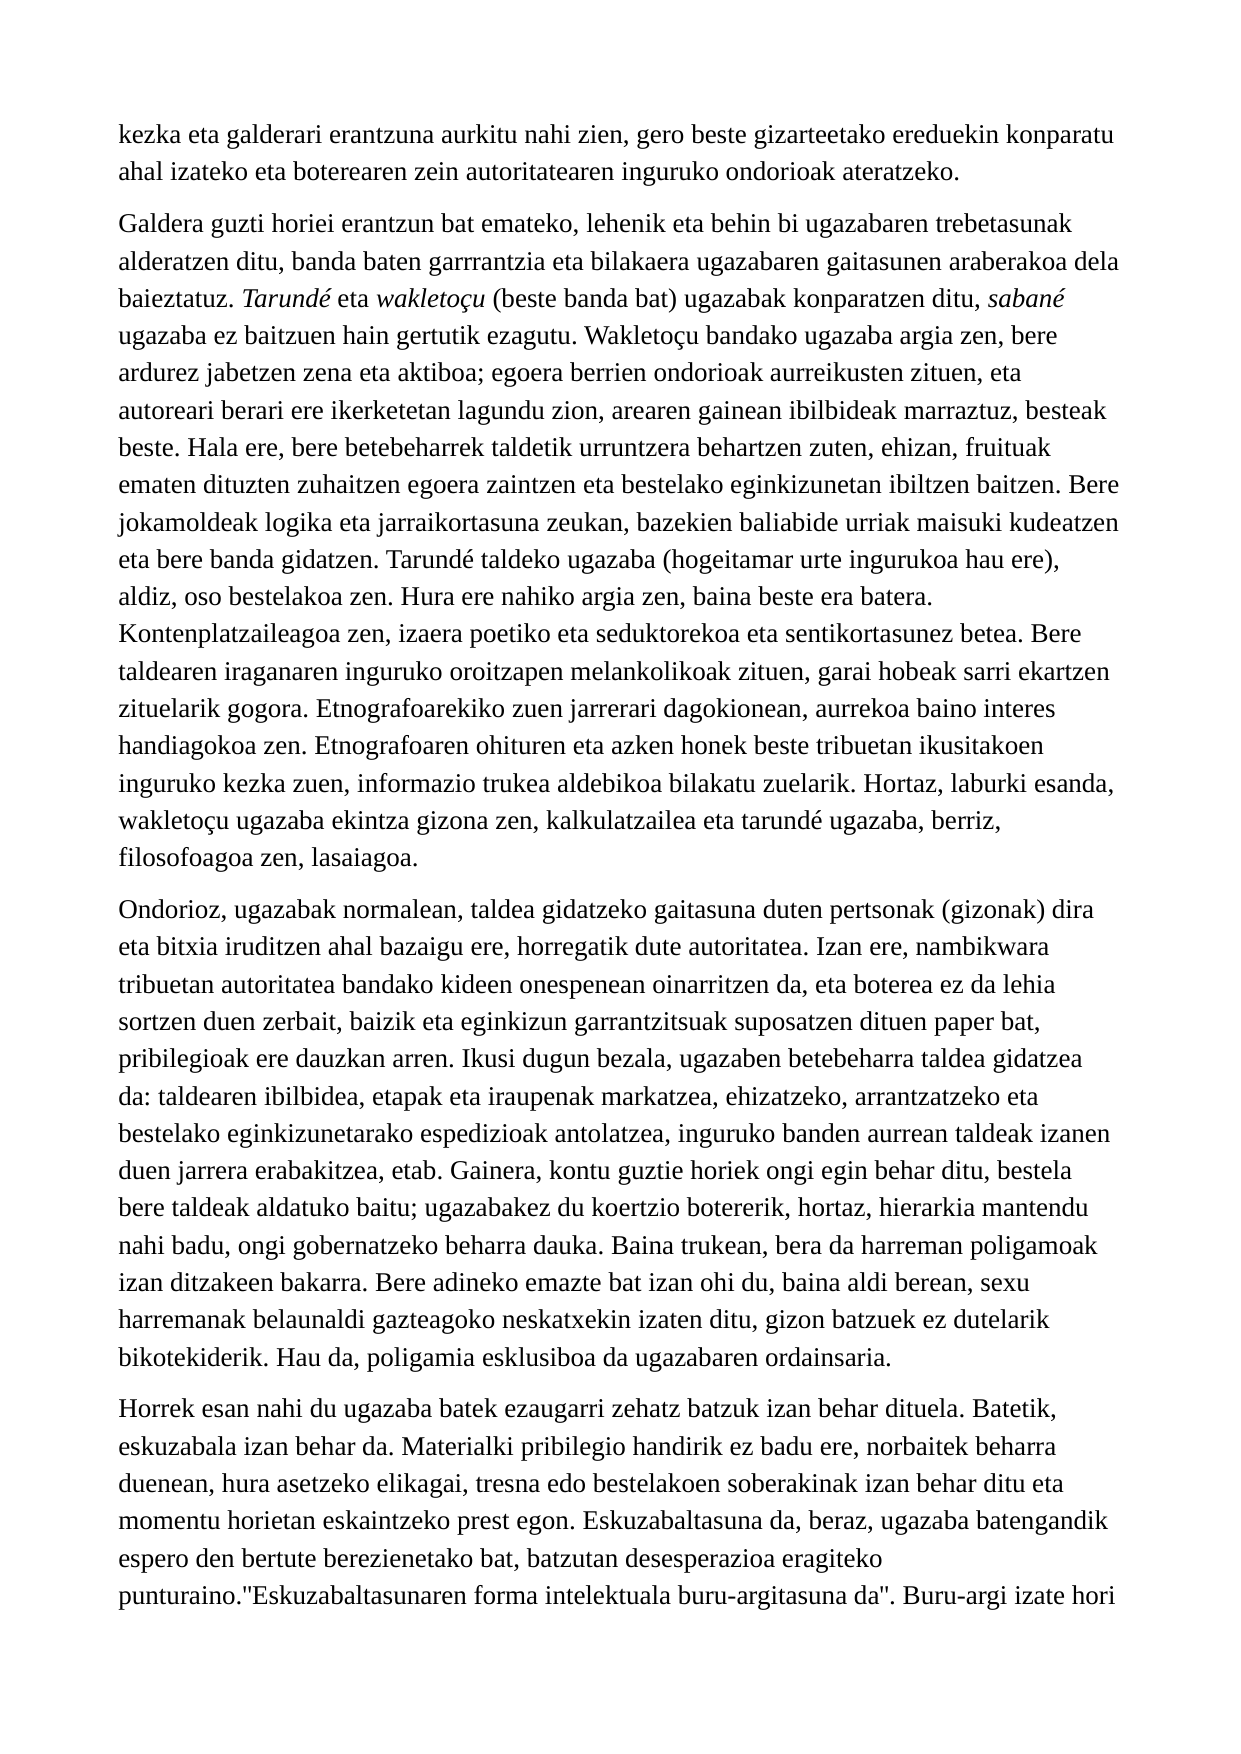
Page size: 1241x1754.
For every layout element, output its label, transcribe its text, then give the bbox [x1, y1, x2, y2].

text kezka eta galderari erantzuna aurkitu nahi zien, gero beste gizarteetako ereduekin konparatu ahal izateko eta boterearen zein autoritatearen inguruko ondorioak ateratzeko. [118, 118, 1122, 187]
text Ondorioz, ugazabak normalean, taldea gidatzeko gaitasuna duten pertsonak (gizonak) dira eta bitxia iruditzen ahal bazaigu ere, horregatik dute autoritatea. Izan ere, nambikwara tribuetan autoritatea bandako kideen onespenean oinarritzen da, eta boterea ez da lehia sortzen duen zerbait, baizik eta eginkizun garrantzitsuak suposatzen dituen paper bat, pribilegioak ere dauzkan arren. Ikusi dugun bezala, ugazaben betebeharra taldea gidatzea da: taldearen ibilbidea, etapak eta iraupenak markatzea, ehizatzeko, arrantzatzeko eta bestelako eginkizunetarako espedizioak antolatzea, inguruko banden aurrean taldeak izanen duen jarrera erabakitzea, etab. Gainera, kontu guztie horiek ongi egin behar ditu, bestela bere taldeak aldatuko baitu; ugazabakez du koertzio botererik, hortaz, hierarkia mantendu nahi badu, ongi gobernatzeko beharra dauka. Baina trukean, bera da harreman poligamoak izan ditzakeen bakarra. Bere adineko emazte bat izan ohi du, baina aldi berean, sexu harremanak belaunaldi gazteagoko neskatxekin izaten ditu, gizon batzuek ez dutelarik bikotekiderik. Hau da, poligamia esklusiboa da ugazabaren ordainsaria. [118, 893, 1122, 1372]
text Horrek esan nahi du ugazaba batek ezaugarri zehatz batzuk izan behar dituela. Batetik, eskuzabala izan behar da. Materialki pribilegio handirik ez badu ere, norbaitek beharra duenean, hura asetzeko elikagai, tresna edo bestelakoen soberakinak izan behar ditu eta momentu horietan eskaintzeko prest egon. Eskuzabaltasuna da, beraz, ugazaba batengandik espero den bertute berezienetako bat, batzutan desesperazioa eragiteko punturaino.''Eskuzabaltasunaren forma intelektuala buru-argitasuna da''. Buru-argi izate hori [118, 1392, 1122, 1610]
text Galdera guzti horiei erantzun bat emateko, lehenik eta behin bi ugazabaren trebetasunak alderatzen ditu, banda baten garrrantzia eta bilakaera ugazabaren gaitasunen araberakoa dela baieztatuz. Tarundé eta wakletoçu (beste banda bat) ugazabak konparatzen ditu, sabané ugazaba ez baitzuen hain gertutik ezagutu. Wakletoçu bandako ugazaba argia zen, bere ardurez jabetzen zena eta aktiboa; egoera berrien ondorioak aurreikusten zituen, eta autoreari berari ere ikerketetan lagundu zion, arearen gainean ibilbideak marraztuz, besteak beste. Hala ere, bere betebeharrek taldetik urruntzera behartzen zuten, ehizan, fruituak ematen dituzten zuhaitzen egoera zaintzen eta bestelako eginkizunetan ibiltzen baitzen. Bere jokamoldeak logika eta jarraikortasuna zeukan, bazekien baliabide urriak maisuki kudeatzen eta bere banda gidatzen. Tarundé taldeko ugazaba (hogeitamar urte ingurukoa hau ere), aldiz, oso bestelakoa zen. Hura ere nahiko argia zen, baina beste era batera. Kontenplatzaileagoa zen, izaera poetiko eta seduktorekoa eta sentikortasunez betea. Bere taldearen iraganaren inguruko oroitzapen melankolikoak zituen, garai hobeak sarri ekartzen zituelarik gogora. Etnografoarekiko zuen jarrerari dagokionean, aurrekoa baino interes handiagokoa zen. Etnografoaren ohituren eta azken honek beste tribuetan ikusitakoen inguruko kezka zuen, informazio trukea aldebikoa bilakatu zuelarik. Hortaz, laburki esanda, wakletoçu ugazaba ekintza gizona zen, kalkulatzailea eta tarundé ugazaba, berriz, filosofoagoa zen, lasaiagoa. [118, 207, 1122, 872]
